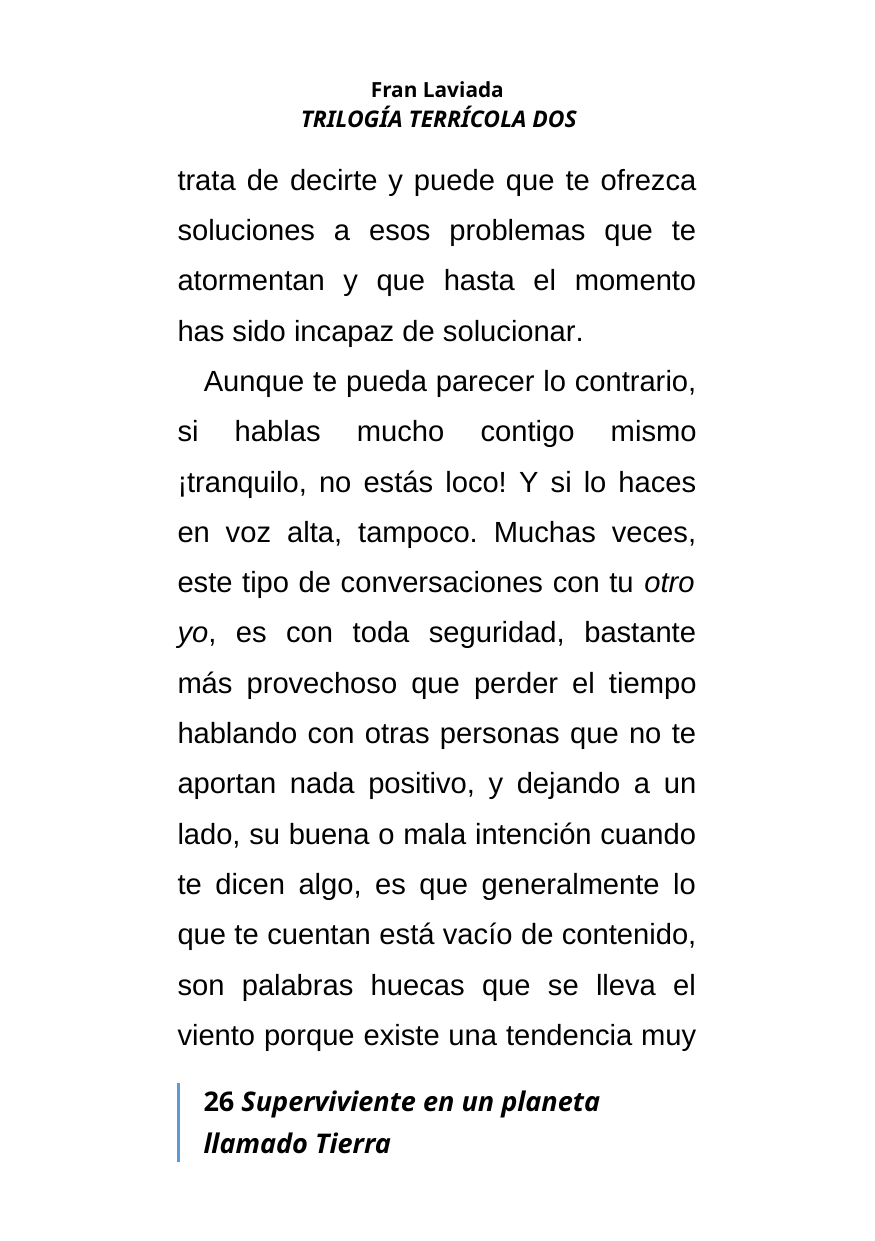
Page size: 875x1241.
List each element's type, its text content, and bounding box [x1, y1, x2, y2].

text Aunque te pueda parecer lo contrario, si hablas mucho contigo mismo ¡tranquilo, no estás loco! Y si lo haces en voz alta, tampoco. Muchas veces, este tipo de conversaciones con tu otro yo, es con toda seguridad, bastante más provechoso que perder el tiempo hablando con otras personas que no te aportan nada positivo, y dejando a un lado, su buena o mala intención cuando te dicen algo, es que generalmente lo que te cuentan está vacío de contenido, son palabras huecas que se lleva el viento porque existe una tendencia muy [177, 364, 697, 1052]
text trata de decirte y puede que te ofrezca soluciones a esos problemas que te atormentan y que hasta el momento has sido incapaz de solucionar. [177, 163, 697, 347]
